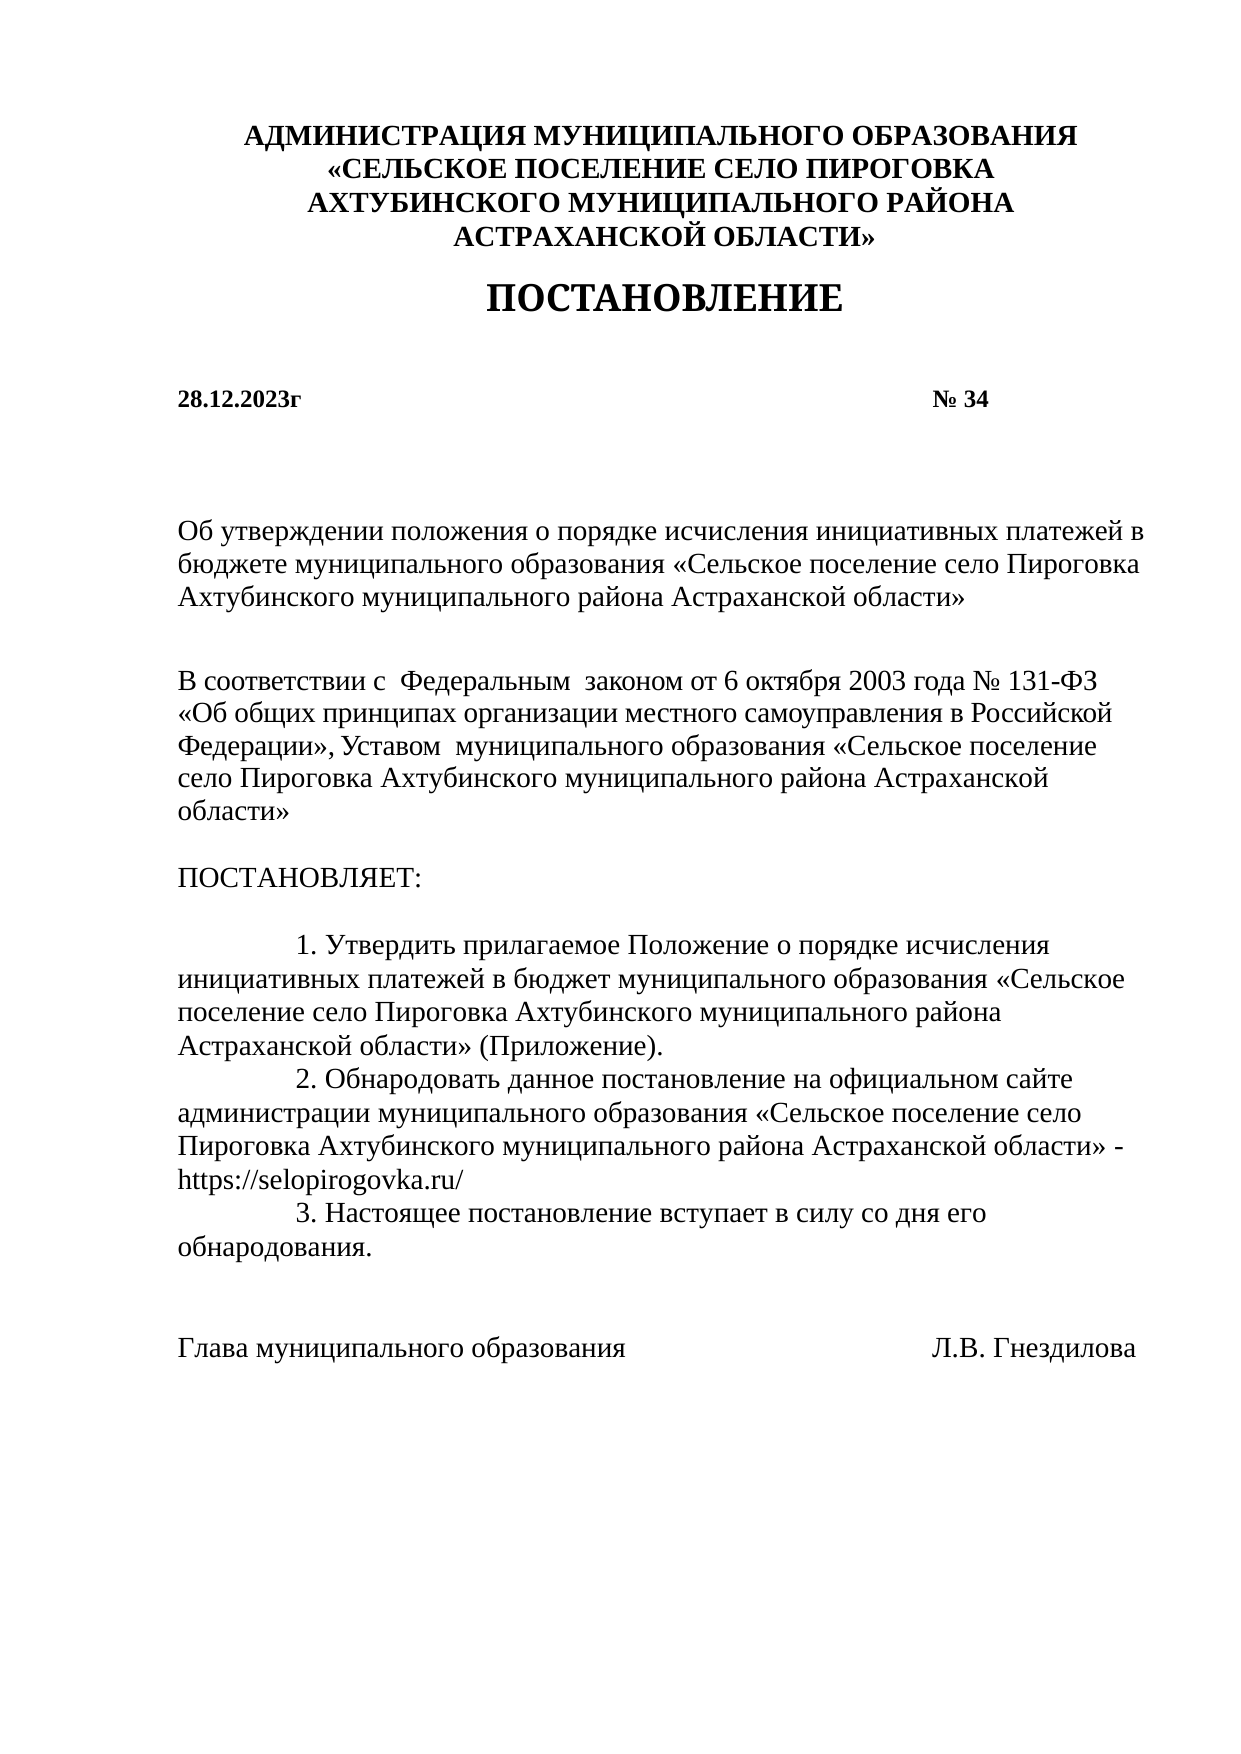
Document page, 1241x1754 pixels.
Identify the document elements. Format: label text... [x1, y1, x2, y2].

text 2. Обнародовать данное постановление на официальном сайте администрации муниципального образования «Сельское поселение село Пироговка Ахтубинского муниципального района Астраханской области» - https://selopirogovka.ru/ [177, 1061, 1152, 1196]
text В соответствии с Федеральным законом от 6 октября 2003 года № 131-ФЗ «Об общих принципах организации местного самоуправления в Российской Федерации», Уставом муниципального образования «Сельское поселение село Пироговка Ахтубинского муниципального района Астраханской области» [177, 663, 1152, 827]
text АДМИНИСТРАЦИЯ МУНИЦИПАЛЬНОГО ОБРАЗОВАНИЯ [177, 118, 1152, 152]
text АХТУБИНСКОГО МУНИЦИПАЛЬНОГО РАЙОНА [177, 185, 1152, 219]
text 1. Утвердить прилагаемое Положение о порядке исчисления инициативных платежей в бюджет муниципального образования «Сельское поселение село Пироговка Ахтубинского муниципального района Астраханской области» (Приложение). [177, 927, 1152, 1061]
title ПОСТАНОВЛЕНИЕ [177, 277, 1152, 320]
text Об утверждении положения о порядке исчисления инициативных платежей в бюджете муниципального образования «Сельское поселение село Пироговка Ахтубинского муниципального района Астраханской области» [177, 513, 1152, 612]
text Глава муниципального образования Л.В. Гнездилова [177, 1330, 1152, 1363]
text 28.12.2023г № 34 [177, 384, 1137, 413]
text 3. Настоящее постановление вступает в силу со дня его обнародования. [177, 1196, 1152, 1263]
text «СЕЛЬСКОЕ ПОСЕЛЕНИЕ СЕЛО ПИРОГОВКА [177, 152, 1152, 185]
text ПОСТАНОВЛЯЕТ: [177, 860, 1152, 894]
text АСТРАХАНСКОЙ ОБЛАСТИ» [177, 219, 1152, 252]
